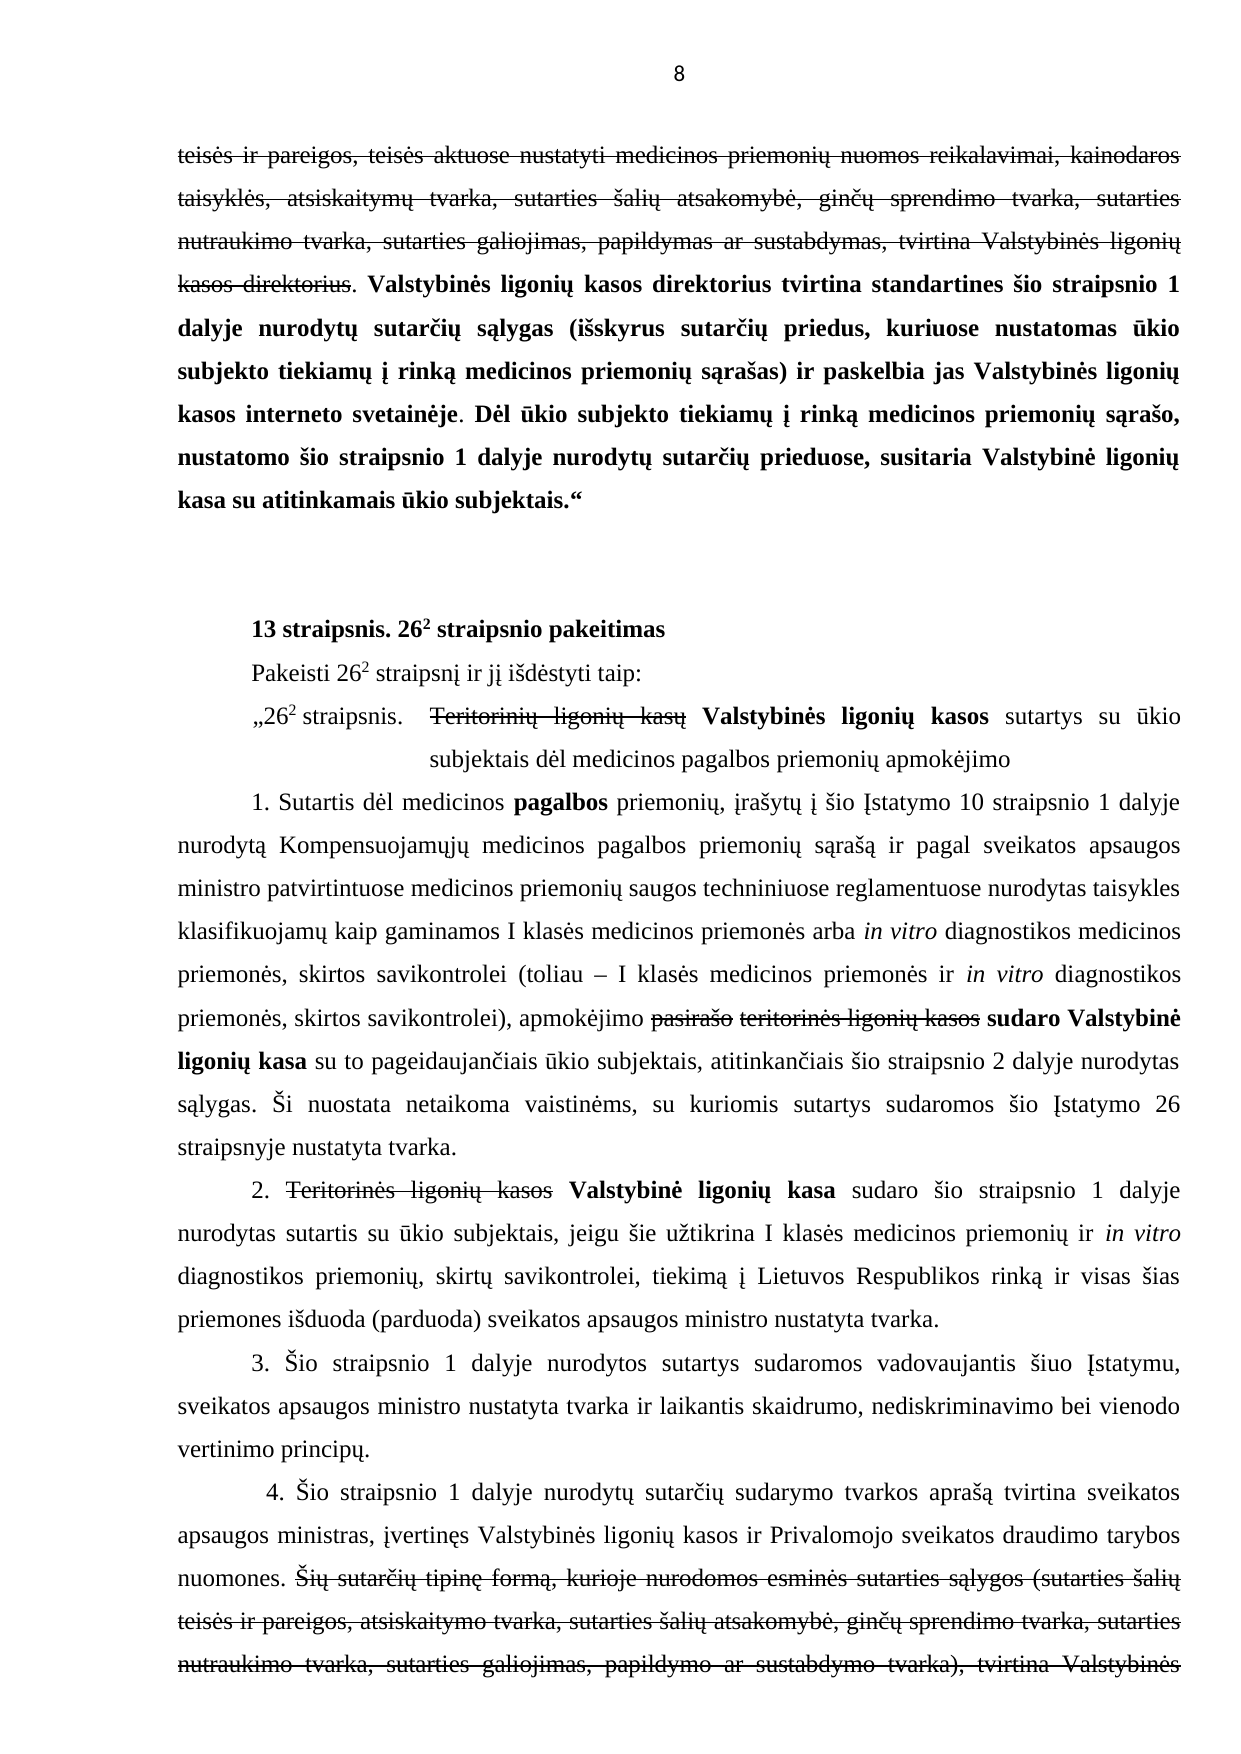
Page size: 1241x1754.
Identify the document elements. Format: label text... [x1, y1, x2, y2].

text 4. Šio straipsnio 1 dalyje nurodytų sutarčių sudarymo tvarkos aprašą tvirtina sveikatos apsaugos ministras, įvertinęs Valstybinės ligonių kasos ir Privalomojo sveikatos draudimo tarybos nuomones. Šių sutarčių tipinę formą, kurioje nurodomos esminės sutarties sąlygos (sutarties šalių teisės ir pareigos, atsiskaitymo tvarka, sutarties šalių atsakomybė, ginčų sprendimo tvarka, sutarties nutraukimo tvarka, sutarties galiojimas, papildymo ar sustabdymo tvarka), tvirtina Valstybinės ligonių kasos direktorius. Valstybinės ligonių kasos direktorius tvirtina standartines šio straipsnio 1 dalyje nurodytų sutarčių sąlygas (išskyrus sutarčių priedus, nustatančius ūkio subjekto tiekiamų į rinką I klasės medicinos priemonių ir in vitro diagnostikos priemonių, skirtų savikontrolei, sąrašą) ir paskelbia jas Valstybinės ligonių kasos interneto svetainėje. Dėl ūkio subjekto tiekiamų į rinką I klasės medicinos priemonių ir in vitro diagnostikos priemonių, skirtų savikontrolei, sąrašo, nustatomo šio straipsnio 1 dalyje nurodytų sutarčių prieduose, susitaria Valstybinė ligonių kasa su atitinkamais ūkio subjektais [177, 1623, 1181, 1665]
text 13 straipsnis. 262 straipsnio pakeitimas [177, 614, 1181, 643]
text 4. Šio straipsnio 1 dalyje nurodytų sutarčių sudarymo tvarkos aprašą tvirtina sveikatos apsaugos ministras, įvertinęs Valstybinės ligonių kasos ir Privalomojo sveikatos draudimo tarybos nuomones, o šių sutarčių tipinę formą, kurioje nurodytos esminės sutarties sąlygos: sutarties šalių teisės ir pareigos, teisės aktuose nustatyti medicinos priemonių nuomos reikalavimai, kainodaros taisyklės, atsiskaitymų tvarka, sutarties šalių atsakomybė, ginčų sprendimo tvarka, sutarties nutraukimo tvarka, sutarties galiojimas, papildymas ar sustabdymas, tvirtina Valstybinės ligonių kasos direktorius. Valstybinės ligonių kasos direktorius tvirtina standartines šio straipsnio 1 dalyje nurodytų sutarčių sąlygas (išskyrus sutarčių priedus, kuriuose nustatomas ūkio subjekto tiekiamų į rinką medicinos priemonių sąrašas) ir paskelbia jas Valstybinės ligonių kasos interneto svetainėje. Dėl ūkio subjekto tiekiamų į rinką medicinos priemonių sąrašo, nustatomo šio straipsnio 1 dalyje nurodytų sutarčių prieduose, susitaria Valstybinė ligonių kasa su atitinkamais ūkio subjektais.“ [177, 157, 1181, 199]
text 2. Teritorinės ligonių kasos Valstybinė ligonių kasa sudaro šio straipsnio 1 dalyje nurodytas sutartis su ūkio subjektais, jeigu šie užtikrina I klasės medicinos priemonių ir in vitro diagnostikos priemonių, skirtų savikontrolei, tiekimą į Lietuvos Respublikos rinką ir visas šias priemones išduoda (parduoda) sveikatos apsaugos ministro nustatyta tvarka. [177, 1175, 1181, 1333]
text 4. Šio straipsnio 1 dalyje nurodytų sutarčių sudarymo tvarkos aprašą tvirtina sveikatos apsaugos ministras, įvertinęs Valstybinės ligonių kasos ir Privalomojo sveikatos draudimo tarybos nuomones. Šių sutarčių tipinę formą, kurioje nurodomos esminės sutarties sąlygos (sutarties šalių teisės ir pareigos, atsiskaitymo tvarka, sutarties šalių atsakomybė, ginčų sprendimo tvarka, sutarties nutraukimo tvarka, sutarties galiojimas, papildymo ar sustabdymo tvarka), tvirtina Valstybinės ligonių kasos direktorius. Valstybinės ligonių kasos direktorius tvirtina standartines šio straipsnio 1 dalyje nurodytų sutarčių sąlygas (išskyrus sutarčių priedus, nustatančius ūkio subjekto tiekiamų į rinką I klasės medicinos priemonių ir in vitro diagnostikos priemonių, skirtų savikontrolei, sąrašą) ir paskelbia jas Valstybinės ligonių kasos interneto svetainėje. Dėl ūkio subjekto tiekiamų į rinką I klasės medicinos priemonių ir in vitro diagnostikos priemonių, skirtų savikontrolei, sąrašo, nustatomo šio straipsnio 1 dalyje nurodytų sutarčių prieduose, susitaria Valstybinė ligonių kasa su atitinkamais ūkio subjektais [177, 1477, 1181, 1622]
text „262 straipsnis. Teritorinių ligonių kasų Valstybinės ligonių kasos sutartys su ūkio subjektais dėl medicinos pagalbos priemonių apmokėjimo [252, 701, 1181, 773]
text 1. Sutartis dėl medicinos pagalbos priemonių, įrašytų į šio Įstatymo 10 straipsnio 1 dalyje nurodytą Kompensuojamųjų medicinos pagalbos priemonių sąrašą ir pagal sveikatos apsaugos ministro patvirtintuose medicinos priemonių saugos techniniuose reglamentuose nurodytas taisykles klasifikuojamų kaip gaminamos I klasės medicinos priemonės arba in vitro diagnostikos medicinos priemonės, skirtos savikontrolei (toliau – I klasės medicinos priemonės ir in vitro diagnostikos priemonės, skirtos savikontrolei), apmokėjimo pasirašo teritorinės ligonių kasos sudaro Valstybinė ligonių kasa su to pageidaujančiais ūkio subjektais, atitinkančiais šio straipsnio 2 dalyje nurodytas sąlygas. Ši nuostata netaikoma vaistinėms, su kuriomis sutartys sudaromos šio Įstatymo 26 straipsnyje nustatyta tvarka. [177, 787, 1181, 1161]
text 4. Šio straipsnio 1 dalyje nurodytų sutarčių sudarymo tvarkos aprašą tvirtina sveikatos apsaugos ministras, įvertinęs Valstybinės ligonių kasos ir Privalomojo sveikatos draudimo tarybos nuomones, o šių sutarčių tipinę formą, kurioje nurodytos esminės sutarties sąlygos: sutarties šalių teisės ir pareigos, teisės aktuose nustatyti medicinos priemonių nuomos reikalavimai, kainodaros taisyklės, atsiskaitymų tvarka, sutarties šalių atsakomybė, ginčų sprendimo tvarka, sutarties nutraukimo tvarka, sutarties galiojimas, papildymas ar sustabdymas, tvirtina Valstybinės ligonių kasos direktorius. Valstybinės ligonių kasos direktorius tvirtina standartines šio straipsnio 1 dalyje nurodytų sutarčių sąlygas (išskyrus sutarčių priedus, kuriuose nustatomas ūkio subjekto tiekiamų į rinką medicinos priemonių sąrašas) ir paskelbia jas Valstybinės ligonių kasos interneto svetainėje. Dėl ūkio subjekto tiekiamų į rinką medicinos priemonių sąrašo, nustatomo šio straipsnio 1 dalyje nurodytų sutarčių prieduose, susitaria Valstybinė ligonių kasa su atitinkamais ūkio subjektais.“ [177, 200, 1181, 242]
text Pakeisti 262 straipsnį ir jį išdėstyti taip: [177, 658, 1181, 686]
text 3. Šio straipsnio 1 dalyje nurodytos sutartys sudaromos vadovaujantis šiuo Įstatymu, sveikatos apsaugos ministro nustatyta tvarka ir laikantis skaidrumo, nediskriminavimo bei vienodo vertinimo principų. [177, 1348, 1181, 1463]
text 4. Šio straipsnio 1 dalyje nurodytų sutarčių sudarymo tvarkos aprašą tvirtina sveikatos apsaugos ministras, įvertinęs Valstybinės ligonių kasos ir Privalomojo sveikatos draudimo tarybos nuomones, o šių sutarčių tipinę formą, kurioje nurodytos esminės sutarties sąlygos: sutarties šalių teisės ir pareigos, teisės aktuose nustatyti medicinos priemonių nuomos reikalavimai, kainodaros taisyklės, atsiskaitymų tvarka, sutarties šalių atsakomybė, ginčų sprendimo tvarka, sutarties nutraukimo tvarka, sutarties galiojimas, papildymas ar sustabdymas, tvirtina Valstybinės ligonių kasos direktorius. Valstybinės ligonių kasos direktorius tvirtina standartines šio straipsnio 1 dalyje nurodytų sutarčių sąlygas (išskyrus sutarčių priedus, kuriuose nustatomas ūkio subjekto tiekiamų į rinką medicinos priemonių sąrašas) ir paskelbia jas Valstybinės ligonių kasos interneto svetainėje. Dėl ūkio subjekto tiekiamų į rinką medicinos priemonių sąrašo, nustatomo šio straipsnio 1 dalyje nurodytų sutarčių prieduose, susitaria Valstybinė ligonių kasa su atitinkamais ūkio subjektais.“ [177, 243, 1181, 514]
